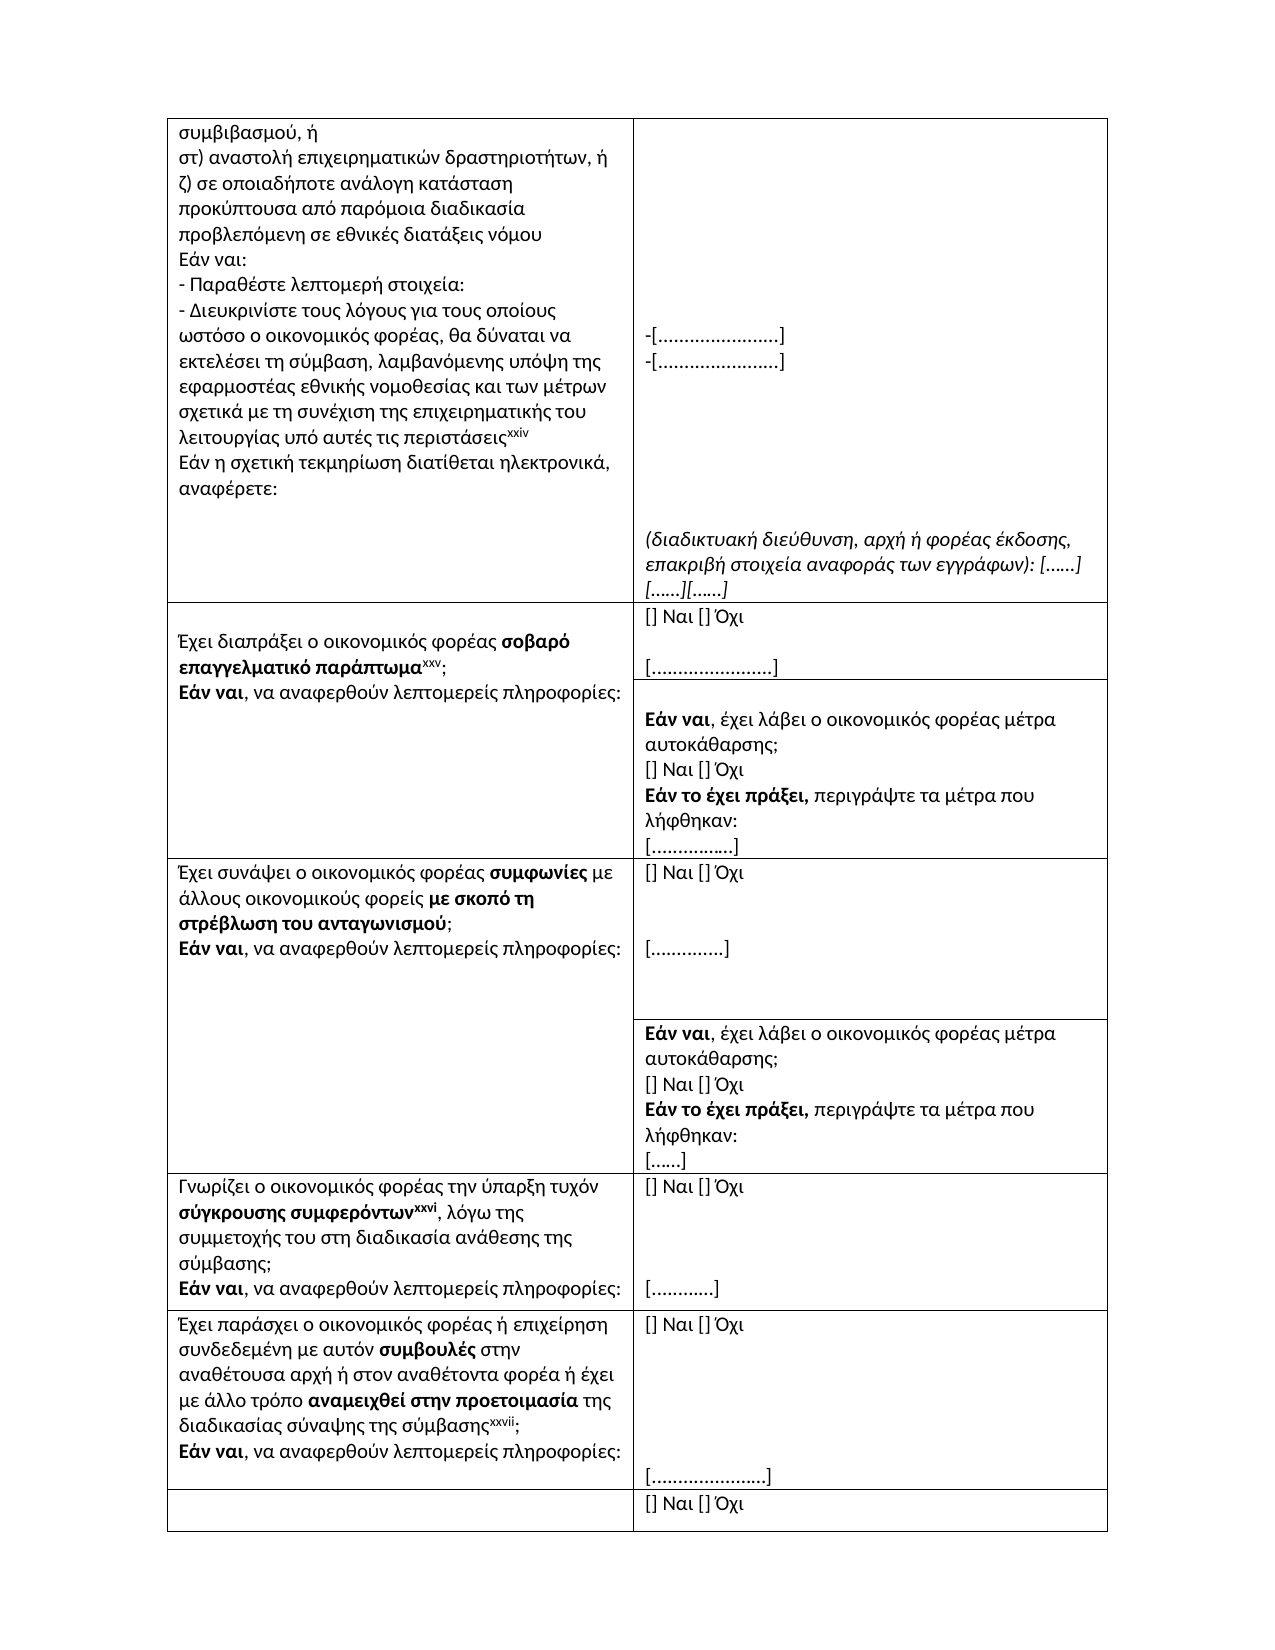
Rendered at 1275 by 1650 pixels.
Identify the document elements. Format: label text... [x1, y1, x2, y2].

table_cell [] Ναι [] Όχι […...........] [634, 859, 1107, 1019]
table_cell Έχει διαπράξει ο οικονομικός φορέας σοβαρό επαγγελματικό παράπτωμα; Εάν ναι, να αναφερθούν λεπτομερείς πληροφορίες: [168, 603, 633, 858]
table_cell Εάν ναι, έχει λάβει ο οικονομικός φορέας μέτρα αυτοκάθαρσης; [] Ναι [] Όχι Εάν το έχει πράξει, περιγράψτε τα μέτρα που λήφθηκαν: [..........……] [634, 680, 1107, 858]
table_cell [] Ναι [] Όχι [634, 1490, 1107, 1531]
table_cell Εάν ναι, έχει λάβει ο οικονομικός φορέας μέτρα αυτοκάθαρσης; [] Ναι [] Όχι Εάν το έχει πράξει, περιγράψτε τα μέτρα που λήφθηκαν: [……] [634, 1020, 1107, 1173]
table_cell Γνωρίζει ο οικονομικός φορέας την ύπαρξη τυχόν σύγκρουσης συμφερόντων, λόγω της συμμετοχής του στη διαδικασία ανάθεσης της σύμβασης; Εάν ναι, να αναφερθούν λεπτομερείς πληροφορίες: [168, 1174, 633, 1310]
table_cell [] Ναι [] Όχι [.......................] [634, 603, 1107, 679]
table_cell Έχει παράσχει ο οικονομικός φορέας ή επιχείρηση συνδεδεμένη με αυτόν συμβουλές στην αναθέτουσα αρχή ή στον αναθέτοντα φορέα ή έχει με άλλο τρόπο αναμειχθεί στην προετοιμασία της διαδικασίας σύναψης της σύμβασης; Εάν ναι, να αναφερθούν λεπτομερείς πληροφορίες: [168, 1311, 633, 1489]
table_cell -[.......................] -[.......................] (διαδικτυακή διεύθυνση, αρχή ή φορέας έκδοσης, επακριβή στοιχεία αναφοράς των εγγράφων): [……][……][……] [634, 119, 1107, 602]
table_cell συμβιβασμού, ή στ) αναστολή επιχειρηματικών δραστηριοτήτων, ή ζ) σε οποιαδήποτε ανάλογη κατάσταση προκύπτουσα από παρόμοια διαδικασία προβλεπόμενη σε εθνικές διατάξεις νόμου Εάν ναι: - Παραθέστε λεπτομερή στοιχεία: - Διευκρινίστε τους λόγους για τους οποίους ωστόσο ο οικονομικός φορέας, θα δύναται να εκτελέσει τη σύμβαση, λαμβανόμενης υπόψη της εφαρμοστέας εθνικής νομοθεσίας και των μέτρων σχετικά με τη συνέχιση της επιχειρηματικής του λειτουργίας υπό αυτές τις περιστάσεις Εάν η σχετική τεκμηρίωση διατίθεται ηλεκτρονικά, αναφέρετε: [168, 119, 633, 602]
table_cell [168, 1490, 633, 1531]
table_cell [] Ναι [] Όχι [.........…] [634, 1174, 1107, 1310]
table_cell [] Ναι [] Όχι [...................…] [634, 1311, 1107, 1489]
table_cell Έχει συνάψει ο οικονομικός φορέας συμφωνίες με άλλους οικονομικούς φορείς με σκοπό τη στρέβλωση του ανταγωνισμού; Εάν ναι, να αναφερθούν λεπτομερείς πληροφορίες: [168, 859, 633, 1173]
